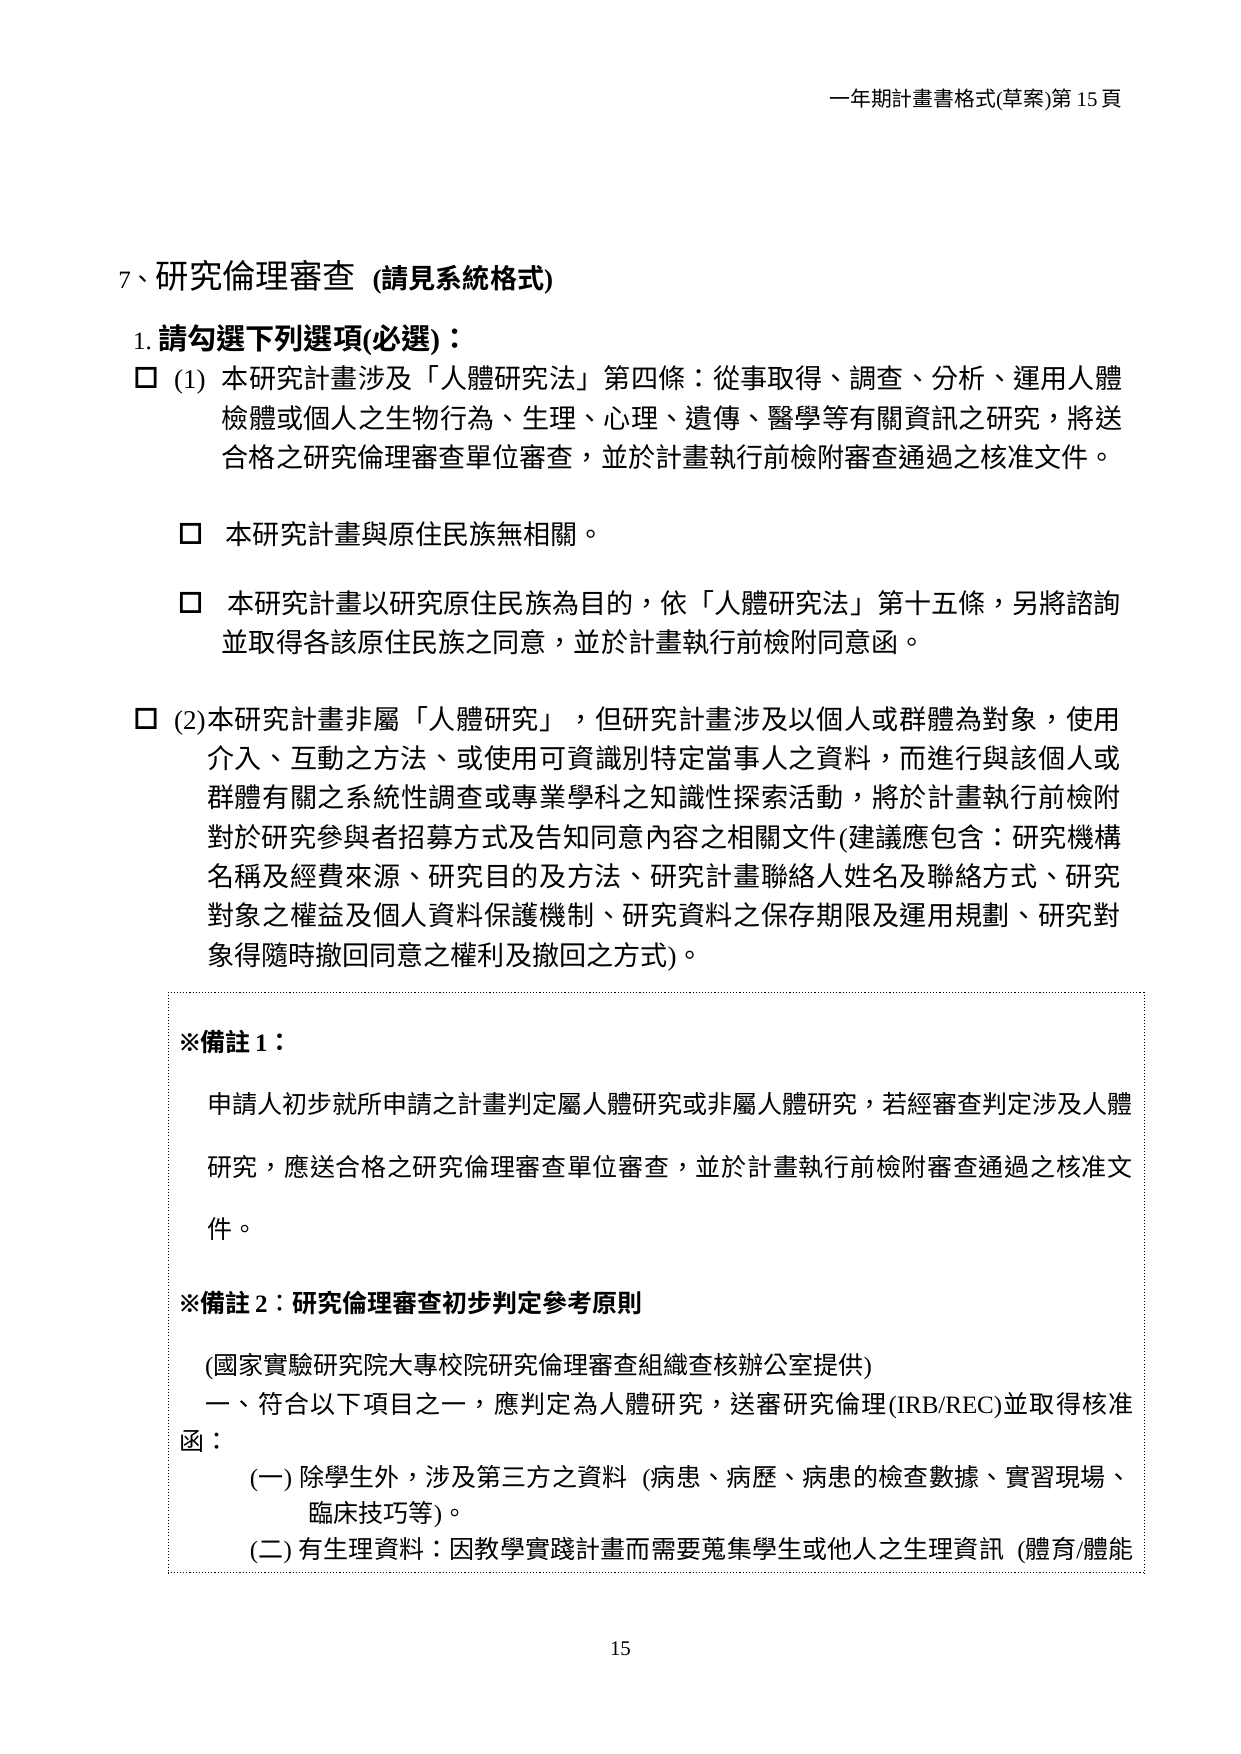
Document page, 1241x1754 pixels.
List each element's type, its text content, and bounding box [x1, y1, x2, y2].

list 本研究計畫與原住民族無相關。 [168, 513, 1122, 552]
list 請勾選下列選項(必選)： [133, 295, 1122, 357]
list 研究倫理審查 (請見系統格式) [118, 232, 1122, 295]
list 本研究計畫以研究原住民族為目的，依「人體研究法」第十五條，另將諮詢並取得各該原住民族之同意，並於計畫執行前檢附同意函。 [177, 582, 1122, 660]
table_header ※備註1： 申請人初步就所申請之計畫判定屬人體研究或非屬人體研究，若經審查判定涉及人體研究，應送合格之研究倫理審查單位審查，並於計畫執行前檢附審查通過之核准文件。 ※備註2：研究倫理審查初步判定參考原則 (國家實驗研究院大專校院研究倫理審查組織查核辦公室提供) 一、符合以下項目之一，應判定為人體研究，送審研究倫理(IRB/REC)並取得核准函： (一) 除學生外，涉及第三方之資料 (病患、病歷、病患的檢查數據、實習現場、臨床技巧等)。 (二) 有生理資料：因教學實踐計畫而需要蒐集學生或他人之生理資訊 (體育/體能 [168, 992, 1144, 1572]
list (1) 本研究計畫涉及「人體研究法」第四條：從事取得、調查、分析、運用人體檢體或個人之生物行為、生理、心理、遺傳、醫學等有關資訊之研究，將送合格之研究倫理審查單位審查，並於計畫執行前檢附審查通過之核准文件。 [133, 357, 1122, 475]
list (2) 本研究計畫非屬「人體研究」，但研究計畫涉及以個人或群體為對象，使用介入、互動之方法、或使用可資識別特定當事人之資料，而進行與該個人或群體有關之系統性調查或專業學科之知識性探索活動，將於計畫執行前檢附對於研究參與者招募方式及告知同意內容之相關文件(建議應包含：研究機構名稱及經費來源、研究目的及方法、研究計畫聯絡人姓名及聯絡方式、研究對象之權益及個人資料保護機制、研究資料之保存期限及運用規劃、研究對象得隨時撤回同意之權利及撤回之方式)。 [133, 698, 1122, 973]
